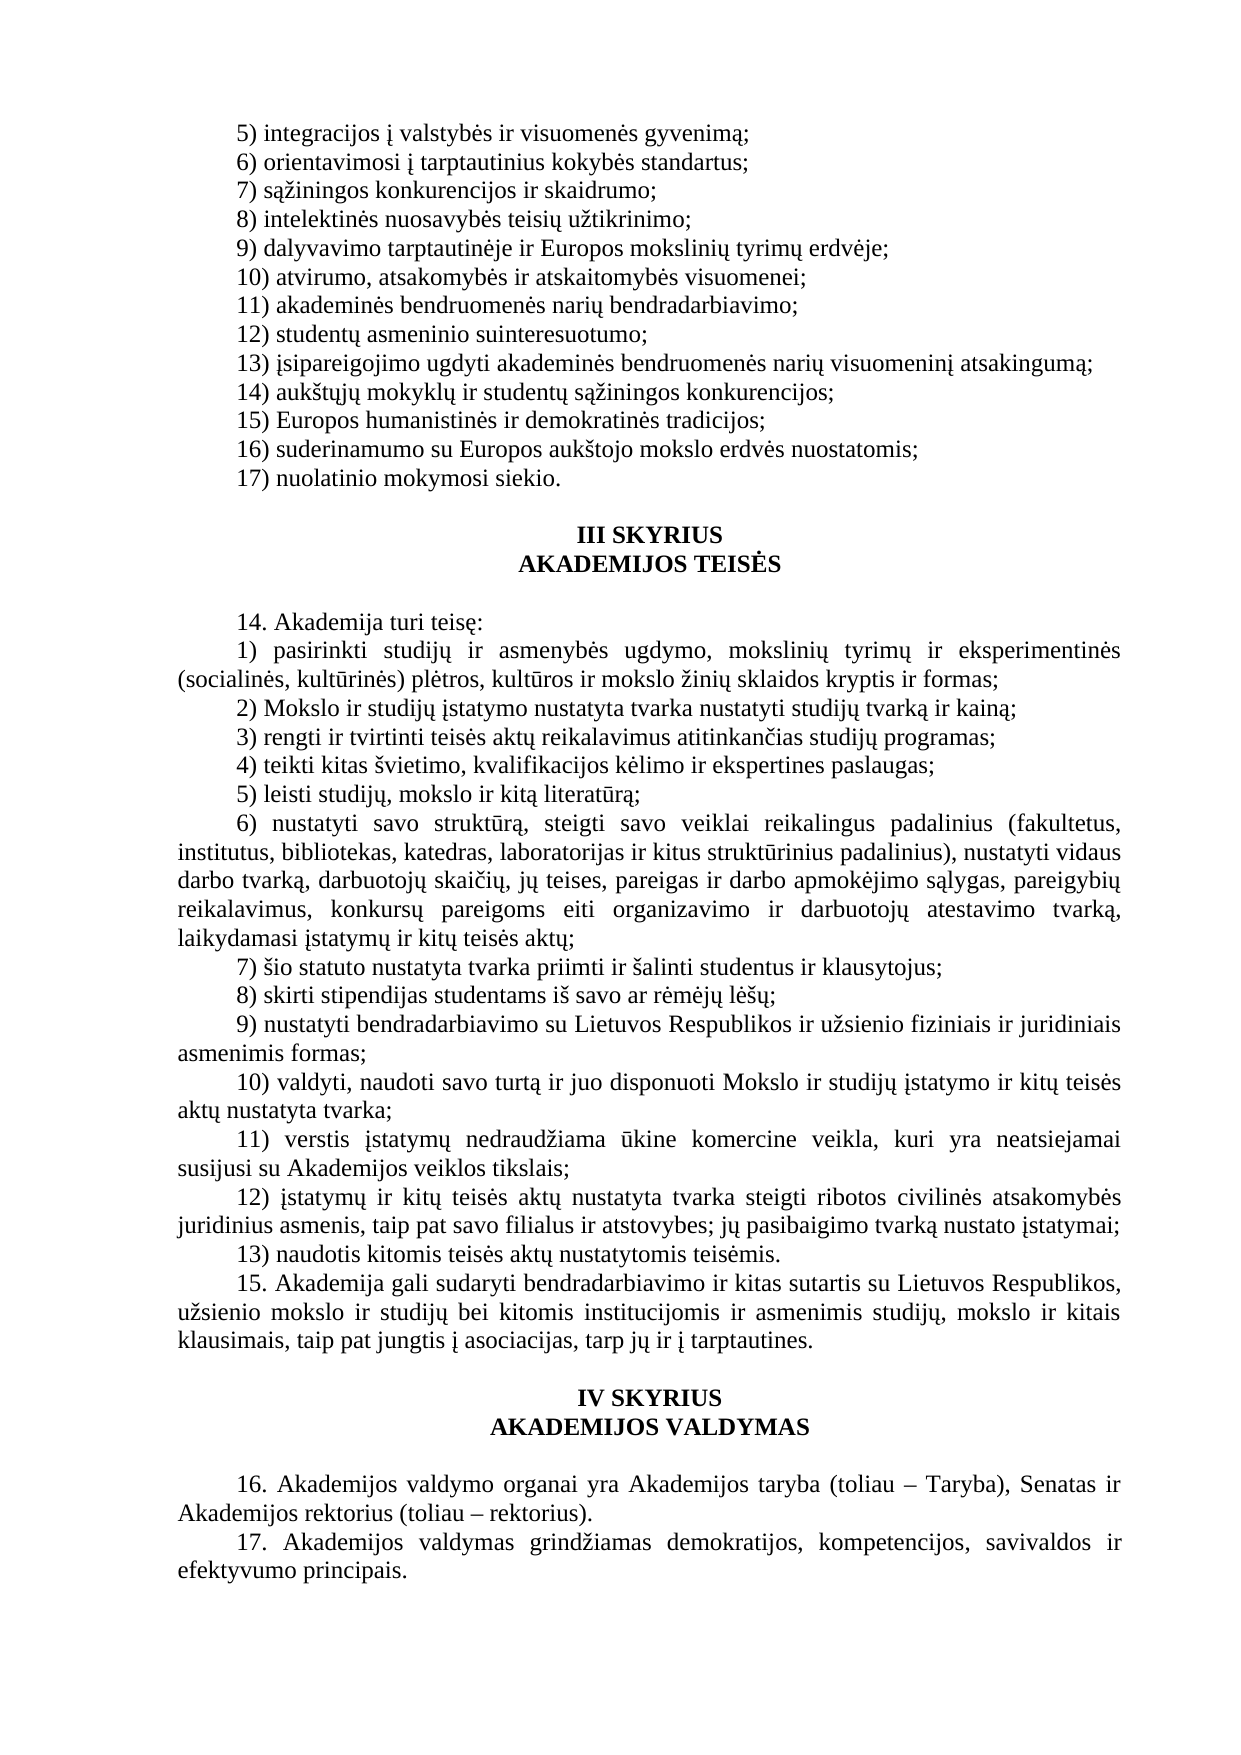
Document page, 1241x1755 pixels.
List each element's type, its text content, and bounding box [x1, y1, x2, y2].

text 13) naudotis kitomis teisės aktų nustatytomis teisėmis. [177, 1239, 1122, 1268]
text III SKYRIUS [177, 521, 1122, 549]
text 1) pasirinkti studijų ir asmenybės ugdymo, mokslinių tyrimų ir eksperimentinės (socialinės, kultūrinės) plėtros, kultūros ir mokslo žinių sklaidos kryptis ir formas; [177, 636, 1122, 693]
text AKADEMIJOS TEISĖS [177, 549, 1122, 578]
text 17. Akademijos valdymas grindžiamas demokratijos, kompetencijos, savivaldos ir efektyvumo principais. [177, 1527, 1122, 1584]
text 16) suderinamumo su Europos aukštojo mokslo erdvės nuostatomis; [177, 434, 1122, 463]
text 8) intelektinės nuosavybės teisių užtikrinimo; [177, 204, 1122, 233]
text 5) leisti studijų, mokslo ir kitą literatūrą; [177, 779, 1122, 808]
text 16. Akademijos valdymo organai yra Akademijos taryba (toliau – Taryba), Senatas ir Akademijos rektorius (toliau – rektorius). [177, 1469, 1122, 1527]
text 10) atvirumo, atsakomybės ir atskaitomybės visuomenei; [177, 262, 1122, 291]
text 8) skirti stipendijas studentams iš savo ar rėmėjų lėšų; [177, 981, 1122, 1009]
text 5) integracijos į valstybės ir visuomenės gyvenimą; [177, 118, 1122, 147]
text IV SKYRIUS [177, 1383, 1122, 1412]
text 10) valdyti, naudoti savo turtą ir juo disponuoti Mokslo ir studijų įstatymo ir kitų teisės aktų nustatyta tvarka; [177, 1067, 1122, 1124]
text 11) akademinės bendruomenės narių bendradarbiavimo; [177, 291, 1122, 319]
text 17) nuolatinio mokymosi siekio. [177, 463, 1122, 492]
text 14. Akademija turi teisę: [177, 607, 1122, 636]
text 15. Akademija gali sudaryti bendradarbiavimo ir kitas sutartis su Lietuvos Respublikos, užsienio mokslo ir studijų bei kitomis institucijomis ir asmenimis studijų, mokslo ir kitais klausimais, taip pat jungtis į asociacijas, tarp jų ir į tarptautines. [177, 1268, 1122, 1354]
text 6) orientavimosi į tarptautinius kokybės standartus; [177, 147, 1122, 176]
text 3) rengti ir tvirtinti teisės aktų reikalavimus atitinkančias studijų programas; [177, 722, 1122, 751]
text 13) įsipareigojimo ugdyti akademinės bendruomenės narių visuomeninį atsakingumą; [177, 348, 1122, 377]
text 11) verstis įstatymų nedraudžiama ūkine komercine veikla, kuri yra neatsiejamai susijusi su Akademijos veiklos tikslais; [177, 1124, 1122, 1182]
text 4) teikti kitas švietimo, kvalifikacijos kėlimo ir ekspertines paslaugas; [177, 751, 1122, 779]
text 7) sąžiningos konkurencijos ir skaidrumo; [177, 176, 1122, 204]
text AKADEMIJOS VALDYMAS [177, 1412, 1122, 1441]
text 14) aukštųjų mokyklų ir studentų sąžiningos konkurencijos; [177, 377, 1122, 406]
text 9) nustatyti bendradarbiavimo su Lietuvos Respublikos ir užsienio fiziniais ir juridiniais asmenimis formas; [177, 1009, 1122, 1067]
text 6) nustatyti savo struktūrą, steigti savo veiklai reikalingus padalinius (fakultetus, institutus, bibliotekas, katedras, laboratorijas ir kitus struktūrinius padalinius), nustatyti vidaus darbo tvarką, darbuotojų skaičių, jų teises, pareigas ir darbo apmokėjimo sąlygas, pareigybių reikalavimus, konkursų pareigoms eiti organizavimo ir darbuotojų atestavimo tvarką, laikydamasi įstatymų ir kitų teisės aktų; [177, 808, 1122, 952]
text 12) įstatymų ir kitų teisės aktų nustatyta tvarka steigti ribotos civilinės atsakomybės juridinius asmenis, taip pat savo filialus ir atstovybes; jų pasibaigimo tvarką nustato įstatymai; [177, 1182, 1122, 1239]
text 15) Europos humanistinės ir demokratinės tradicijos; [177, 406, 1122, 434]
text 2) Mokslo ir studijų įstatymo nustatyta tvarka nustatyti studijų tvarką ir kainą; [177, 693, 1122, 722]
text 9) dalyvavimo tarptautinėje ir Europos mokslinių tyrimų erdvėje; [177, 233, 1122, 262]
text 7) šio statuto nustatyta tvarka priimti ir šalinti studentus ir klausytojus; [177, 952, 1122, 981]
text 12) studentų asmeninio suinteresuotumo; [177, 319, 1122, 348]
